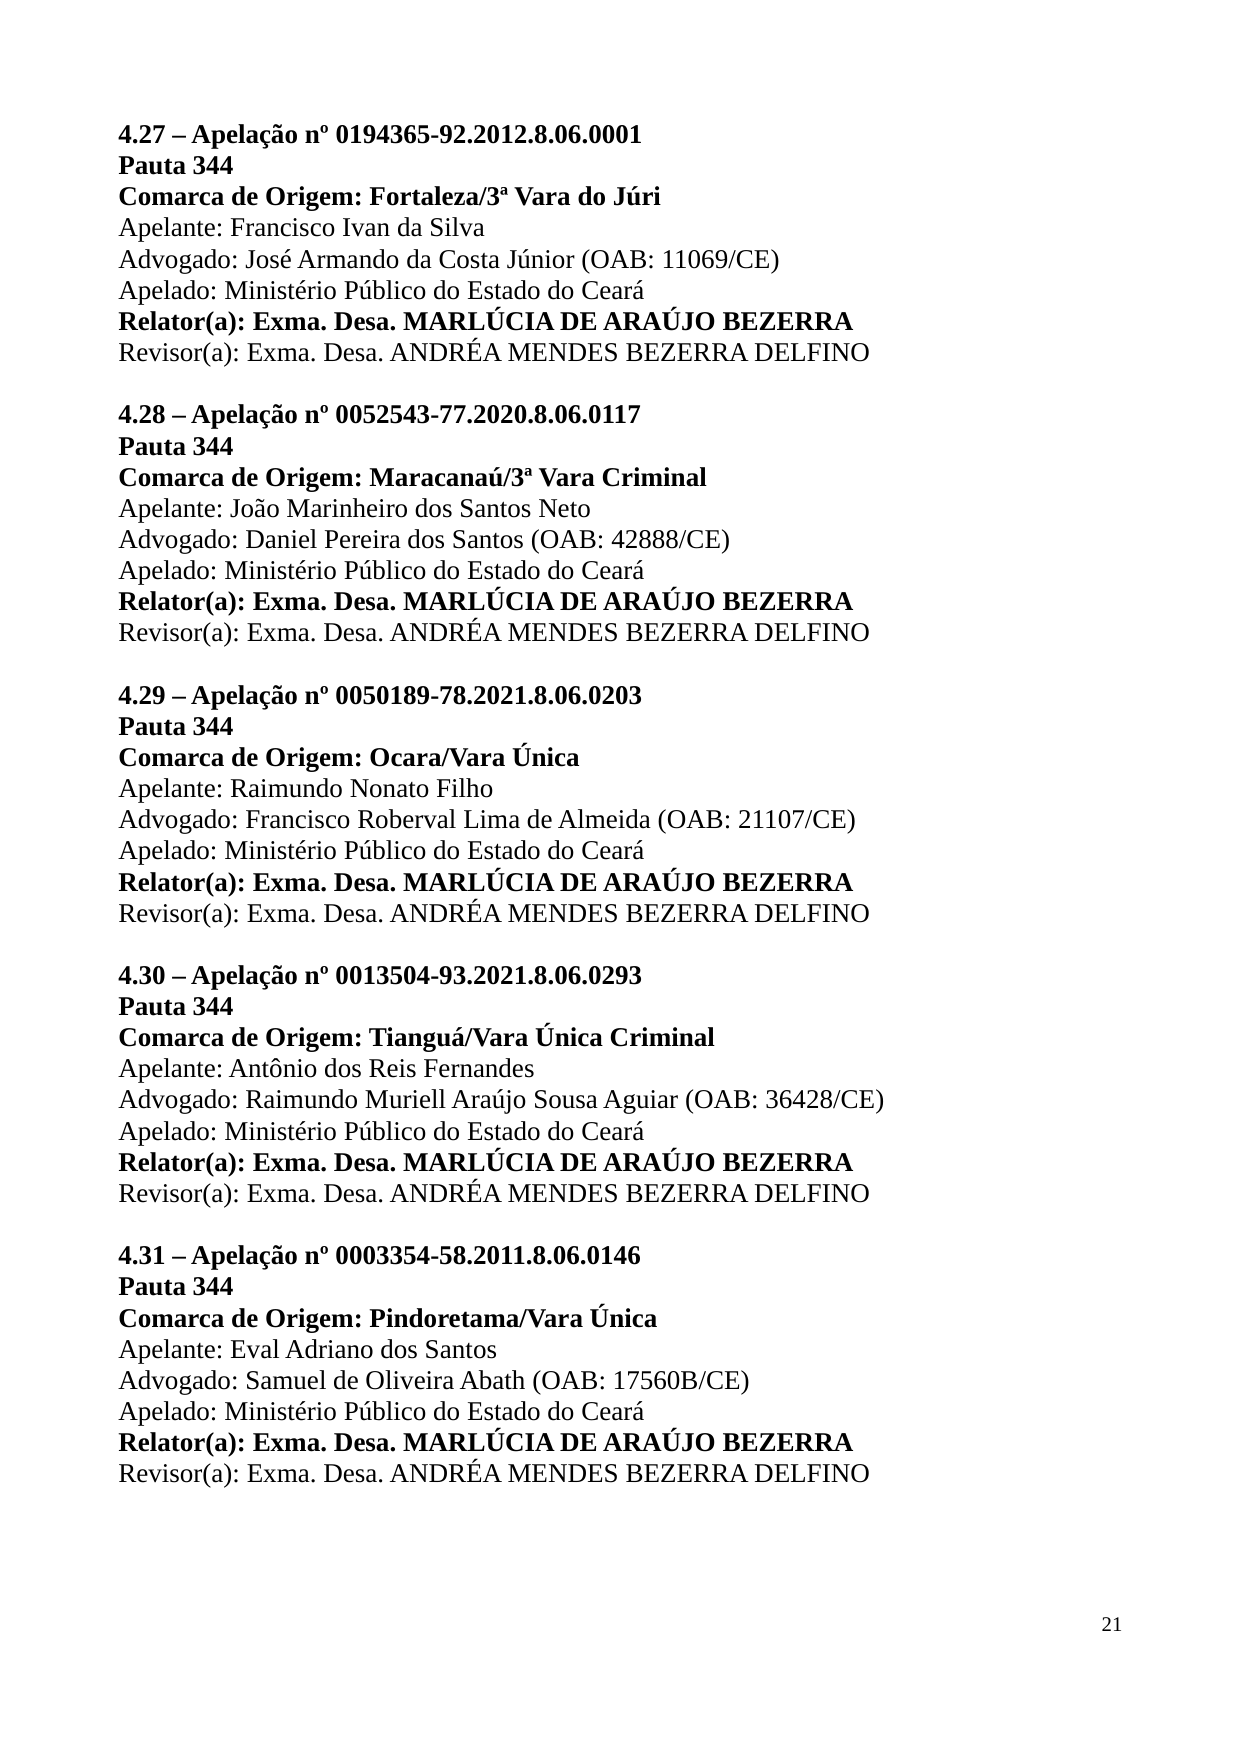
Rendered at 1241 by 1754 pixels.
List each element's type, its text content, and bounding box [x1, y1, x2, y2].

text Comarca de Origem: Fortaleza/3ª Vara do Júri [118, 180, 1122, 212]
text 4.28 – Apelação nº 0052543-77.2020.8.06.0117 [118, 398, 1122, 429]
text 4.31 – Apelação nº 0003354-58.2011.8.06.0146 [118, 1239, 1122, 1271]
text Pauta 344 [118, 1271, 1122, 1302]
text Apelado: Ministério Público do Estado do Ceará [118, 1115, 1122, 1146]
text Pauta 344 [118, 710, 1122, 741]
text Apelante: João Marinheiro dos Santos Neto [118, 492, 1122, 523]
text Revisor(a): Exma. Desa. ANDRÉA MENDES BEZERRA DELFINO [118, 616, 1122, 648]
text Apelante: Eval Adriano dos Santos [118, 1333, 1122, 1364]
text Apelado: Ministério Público do Estado do Ceará [118, 834, 1122, 866]
text Revisor(a): Exma. Desa. ANDRÉA MENDES BEZERRA DELFINO [118, 336, 1122, 367]
text 4.30 – Apelação nº 0013504-93.2021.8.06.0293 [118, 959, 1122, 990]
text Pauta 344 [118, 149, 1122, 180]
text Advogado: José Armando da Costa Júnior (OAB: 11069/CE) [118, 243, 1122, 274]
text Comarca de Origem: Ocara/Vara Única [118, 741, 1122, 772]
text Pauta 344 [118, 990, 1122, 1021]
text Revisor(a): Exma. Desa. ANDRÉA MENDES BEZERRA DELFINO [118, 1177, 1122, 1208]
text Advogado: Raimundo Muriell Araújo Sousa Aguiar (OAB: 36428/CE) [118, 1084, 1122, 1115]
text Comarca de Origem: Tianguá/Vara Única Criminal [118, 1021, 1122, 1052]
text Advogado: Daniel Pereira dos Santos (OAB: 42888/CE) [118, 523, 1122, 554]
text Relator(a): Exma. Desa. MARLÚCIA DE ARAÚJO BEZERRA [118, 1146, 1122, 1177]
text Comarca de Origem: Maracanaú/3ª Vara Criminal [118, 461, 1122, 492]
text Pauta 344 [118, 429, 1122, 461]
text 4.29 – Apelação nº 0050189-78.2021.8.06.0203 [118, 679, 1122, 710]
text 4.27 – Apelação nº 0194365-92.2012.8.06.0001 [118, 118, 1122, 149]
text Advogado: Samuel de Oliveira Abath (OAB: 17560B/CE) [118, 1364, 1122, 1395]
text Relator(a): Exma. Desa. MARLÚCIA DE ARAÚJO BEZERRA [118, 585, 1122, 616]
text Apelado: Ministério Público do Estado do Ceará [118, 1395, 1122, 1426]
text Apelante: Raimundo Nonato Filho [118, 772, 1122, 803]
text Apelante: Francisco Ivan da Silva [118, 212, 1122, 243]
text Relator(a): Exma. Desa. MARLÚCIA DE ARAÚJO BEZERRA [118, 866, 1122, 897]
text Apelante: Antônio dos Reis Fernandes [118, 1052, 1122, 1084]
text Relator(a): Exma. Desa. MARLÚCIA DE ARAÚJO BEZERRA [118, 305, 1122, 336]
text Revisor(a): Exma. Desa. ANDRÉA MENDES BEZERRA DELFINO [118, 897, 1122, 928]
text Revisor(a): Exma. Desa. ANDRÉA MENDES BEZERRA DELFINO [118, 1457, 1122, 1488]
text Advogado: Francisco Roberval Lima de Almeida (OAB: 21107/CE) [118, 803, 1122, 834]
text Apelado: Ministério Público do Estado do Ceará [118, 274, 1122, 305]
text Apelado: Ministério Público do Estado do Ceará [118, 554, 1122, 585]
text Comarca de Origem: Pindoretama/Vara Única [118, 1302, 1122, 1333]
text Relator(a): Exma. Desa. MARLÚCIA DE ARAÚJO BEZERRA [118, 1426, 1122, 1457]
